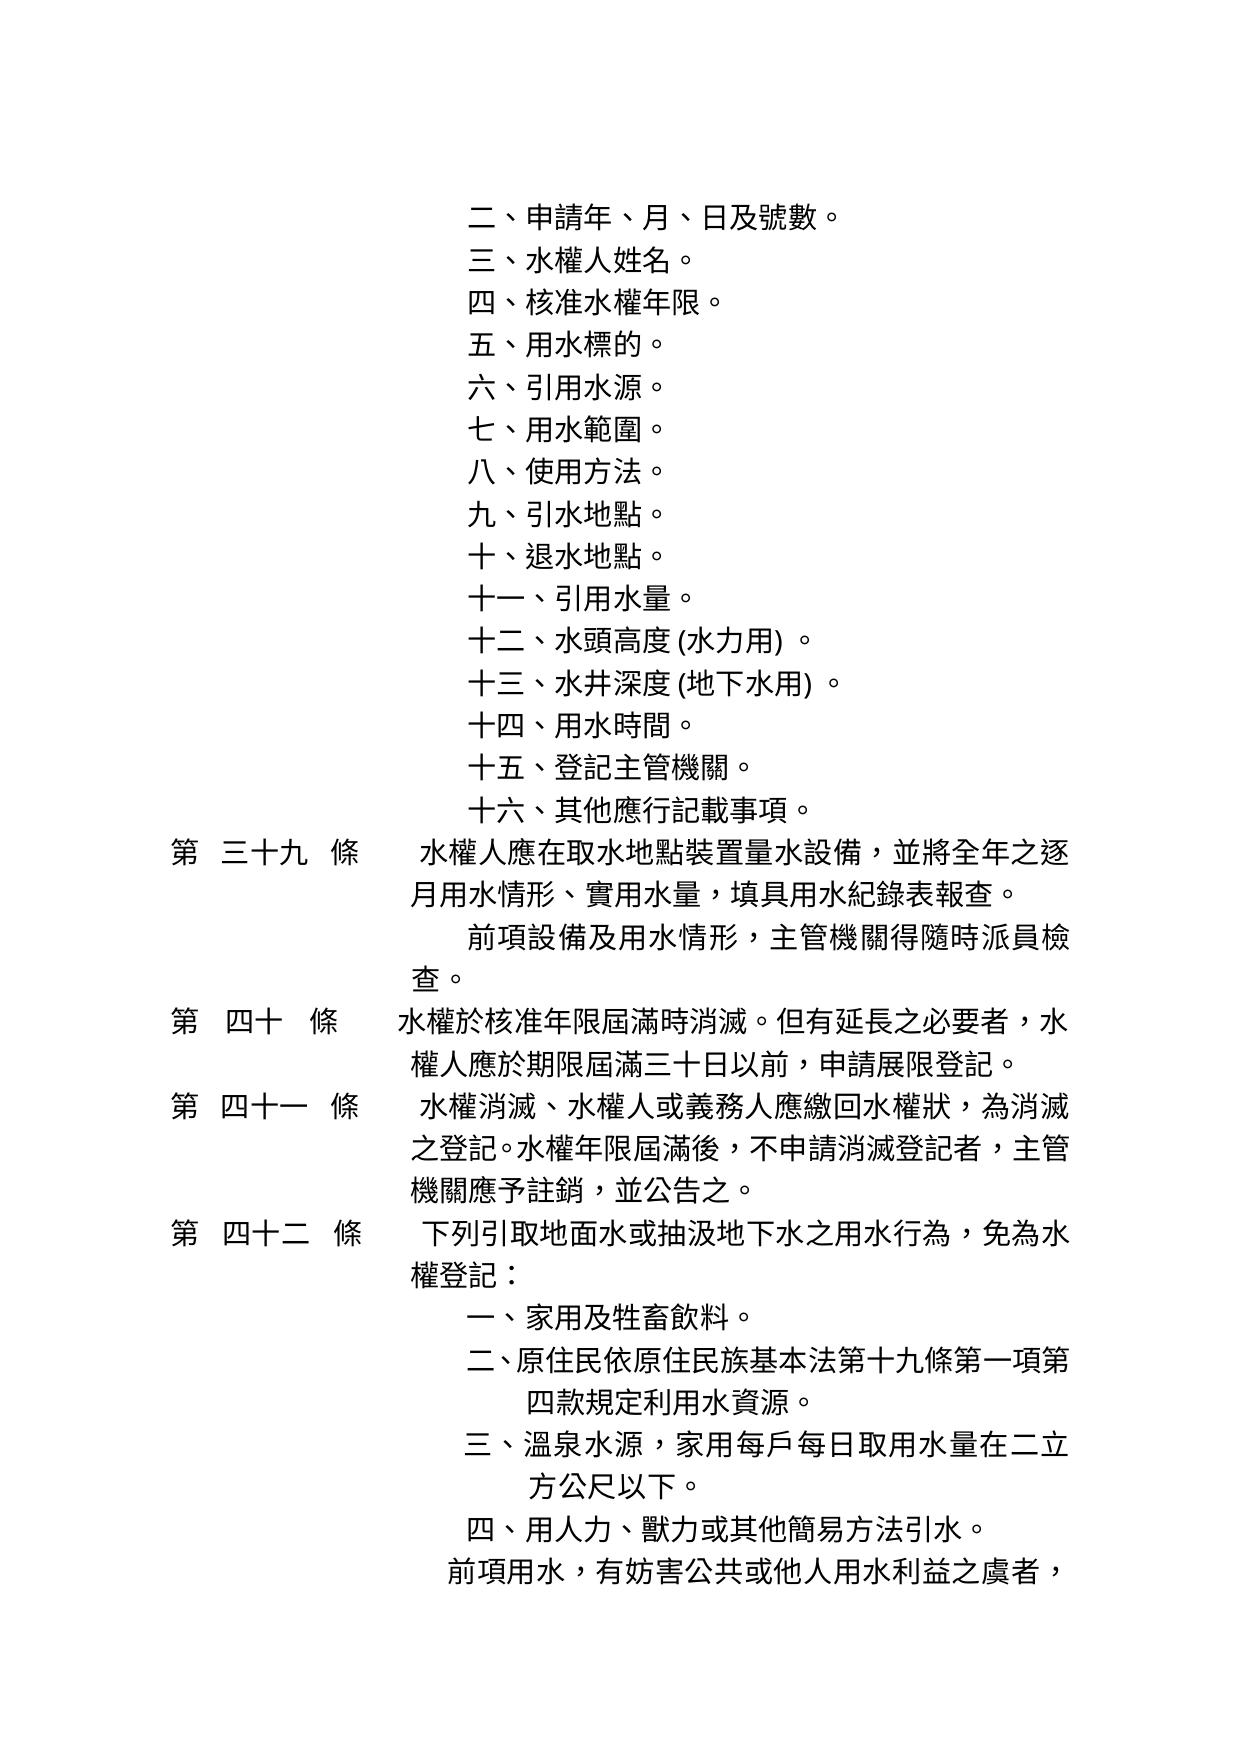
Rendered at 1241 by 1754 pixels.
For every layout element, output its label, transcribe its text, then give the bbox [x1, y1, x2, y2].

text 四、核准水權年限。 [467, 279, 1070, 322]
text 二、申請年、月、日及號數。 [467, 195, 1070, 237]
text 前項用水，有妨害公共或他人用水利益之虞者，經主管機關認定後，得酌予限制或令其辦理水權登記。 [402, 1548, 1070, 1591]
text 第 四十一 條 水權消滅、水權人或義務人應繳回水權狀，為消滅之登記。水權年限屆滿後，不申請消滅登記者，主管機關應予註銷，並公告之。 [170, 1083, 1070, 1210]
text 十一、引用水量。 [467, 576, 1070, 618]
text 三、水權人姓名。 [467, 237, 1070, 279]
text 六、引用水源。 [467, 364, 1070, 406]
text 五、用水標的。 [467, 322, 1070, 364]
text 前項設備及用水情形，主管機關得隨時派員檢查。 [412, 914, 1070, 999]
text 二、原住民依原住民族基本法第十九條第一項第四款規定利用水資源。 [467, 1337, 1070, 1422]
text 十二、水頭高度 (水力用) 。 [467, 618, 1070, 660]
text 三、溫泉水源，家用每戶每日取用水量在二立方公尺以下。 [463, 1422, 1070, 1506]
text 十、退水地點。 [467, 533, 1070, 576]
text 十六、其他應行記載事項。 [467, 787, 1070, 829]
text 九、引水地點。 [467, 491, 1070, 533]
text 十三、水井深度 (地下水用) 。 [467, 660, 1070, 703]
text 第 四十二 條 下列引取地面水或抽汲地下水之用水行為，免為水權登記： [170, 1210, 1070, 1295]
text 十五、登記主管機關。 [467, 745, 1070, 787]
text 十四、用水時間。 [467, 703, 1070, 745]
text 一、家用及牲畜飲料。 [376, 1295, 1070, 1337]
text 八、使用方法。 [467, 449, 1070, 491]
text 第 三十九 條 水權人應在取水地點裝置量水設備，並將全年之逐月用水情形、實用水量，填具用水紀錄表報查。 [170, 829, 1070, 914]
text 七、用水範圍。 [467, 406, 1070, 449]
text 四、用人力、獸力或其他簡易方法引水。 [376, 1506, 1070, 1548]
text 第 四十 條 水權於核准年限屆滿時消滅。但有延長之必要者，水權人應於期限屆滿三十日以前，申請展限登記。 [170, 999, 1070, 1083]
